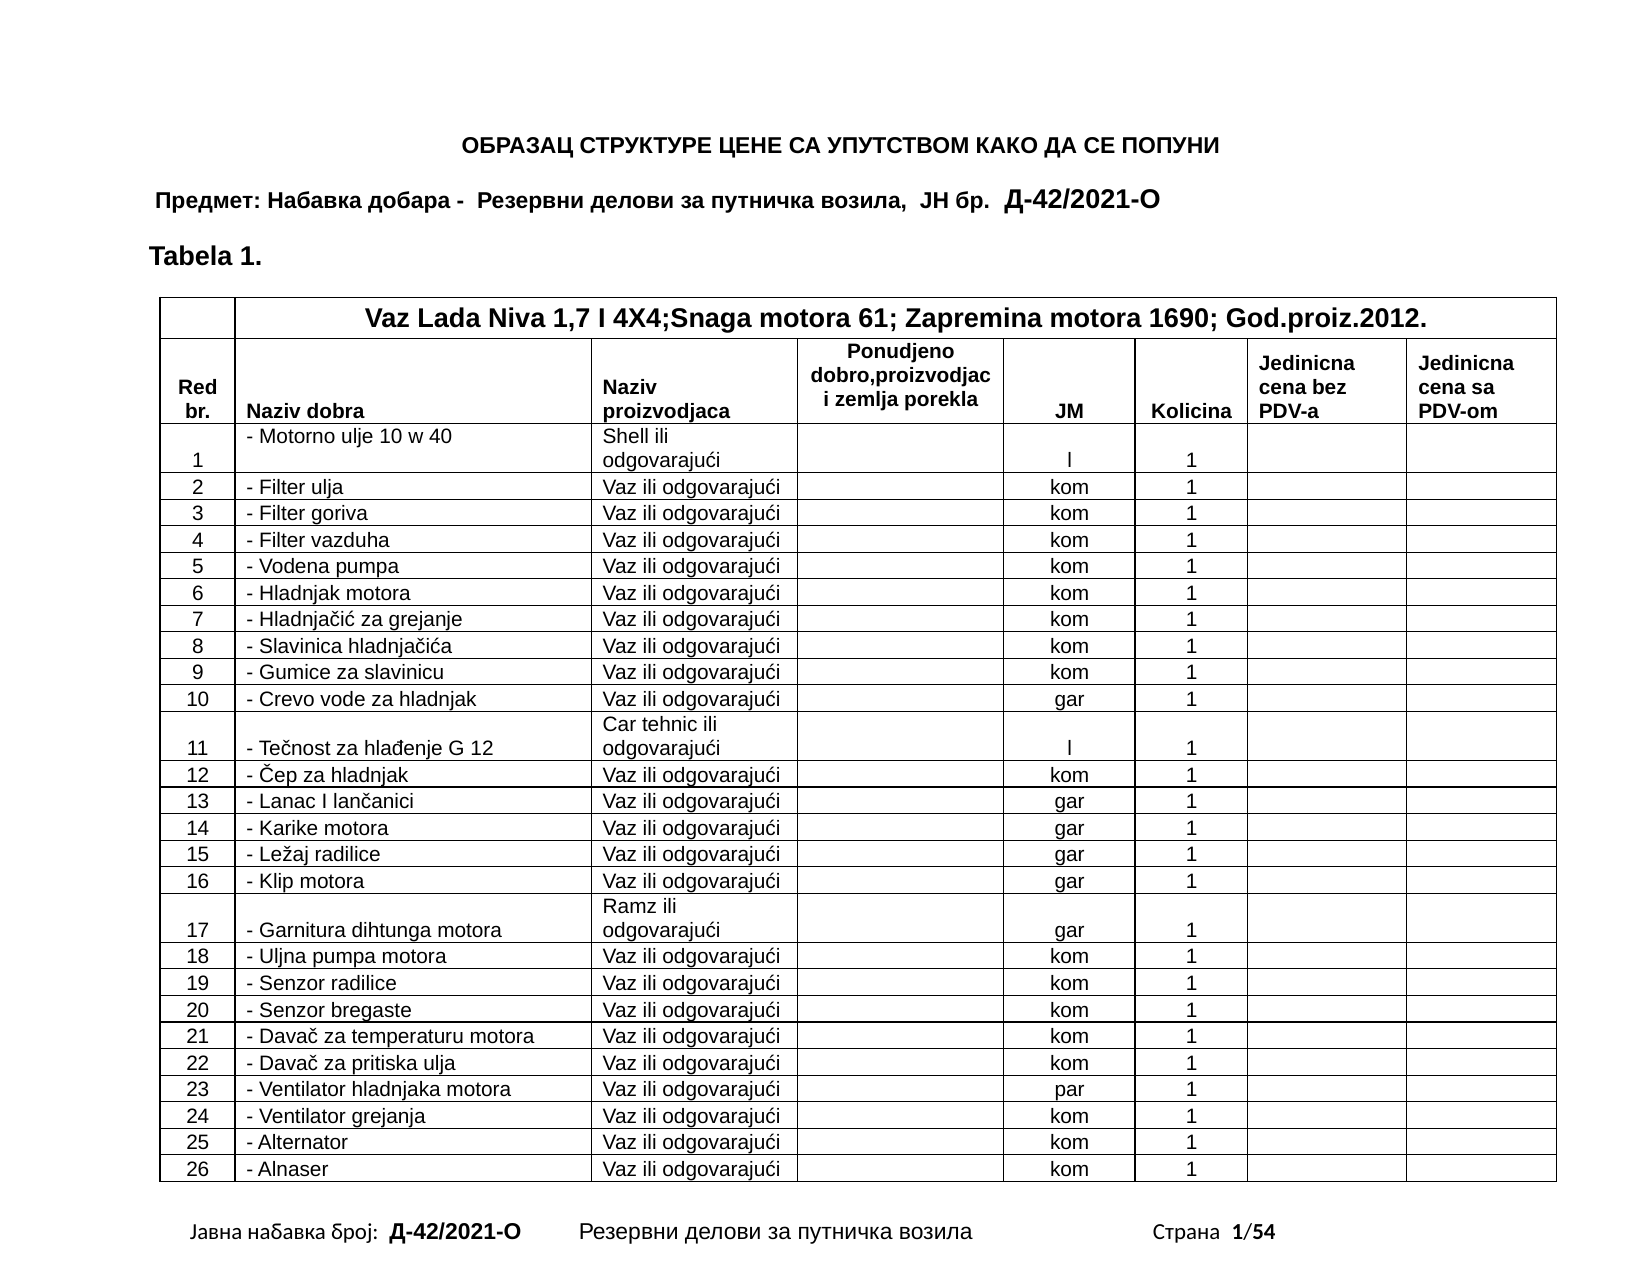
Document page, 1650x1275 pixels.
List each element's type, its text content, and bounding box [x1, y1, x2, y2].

table_cell Vaz ili odgovarajući [592, 473, 797, 498]
table_cell 19 [161, 969, 234, 995]
table_cell 3 [161, 500, 234, 525]
table_cell l [1004, 424, 1134, 472]
table_cell [1248, 1129, 1406, 1154]
table_cell 1 [1136, 996, 1247, 1021]
table_cell [798, 1049, 1003, 1074]
table_cell - Davač za temperaturu motora [236, 1023, 591, 1048]
table_cell Vaz ili odgovarajući [592, 1076, 797, 1101]
table_cell Vaz ili odgovarajući [592, 500, 797, 525]
table_cell - Hladnjačić za grejanje [236, 606, 591, 631]
table_cell Vaz ili odgovarajući [592, 579, 797, 605]
table_cell Kolicina [1136, 339, 1247, 423]
table_cell kom [1004, 579, 1134, 605]
table_cell Vaz ili odgovarajući [592, 867, 797, 893]
table_cell JM [1004, 339, 1134, 423]
table_cell [1248, 841, 1406, 866]
table_cell [1407, 1129, 1556, 1154]
table_cell 9 [161, 659, 234, 684]
table_cell [798, 814, 1003, 839]
table_cell [1248, 579, 1406, 605]
table_cell 20 [161, 996, 234, 1021]
table_cell - Motorno ulje 10 w 40 [236, 424, 591, 472]
table_cell 1 [1136, 473, 1247, 498]
table_cell kom [1004, 1102, 1134, 1128]
table_cell [1248, 996, 1406, 1021]
table_cell [1248, 1076, 1406, 1101]
table_cell 1 [1136, 867, 1247, 893]
table_cell [798, 579, 1003, 605]
table_cell 7 [161, 606, 234, 631]
table_cell [1248, 1049, 1406, 1074]
table_cell - Ležaj radilice [236, 841, 591, 866]
table_cell [798, 788, 1003, 813]
table_cell [1407, 1023, 1556, 1048]
table_cell 1 [1136, 606, 1247, 631]
table_cell kom [1004, 632, 1134, 658]
table_cell Vaz ili odgovarajući [592, 1102, 797, 1128]
table_cell [1407, 969, 1556, 995]
table_cell - Lanac I lančanici [236, 788, 591, 813]
table_cell Vaz ili odgovarajući [592, 1129, 797, 1154]
table_cell Naziv proizvodjaca [592, 339, 797, 423]
table_cell par [1004, 1076, 1134, 1101]
table_cell kom [1004, 1129, 1134, 1154]
table_cell 21 [161, 1023, 234, 1048]
table_cell [1407, 712, 1556, 760]
table_cell 16 [161, 867, 234, 893]
table_cell 1 [1136, 1076, 1247, 1101]
table_cell - Garnitura dihtunga motora [236, 894, 591, 942]
table_cell [798, 1129, 1003, 1154]
table_cell Red br. [161, 339, 234, 423]
table_cell [1248, 814, 1406, 839]
table_cell [1248, 943, 1406, 968]
table_cell [1248, 526, 1406, 552]
table_cell Vaz ili odgovarajući [592, 553, 797, 578]
table_cell - Filter vazduha [236, 526, 591, 552]
table_cell Vaz ili odgovarajući [592, 1023, 797, 1048]
table_cell - Čep za hladnjak [236, 761, 591, 786]
table_cell 1 [1136, 788, 1247, 813]
table_cell kom [1004, 526, 1134, 552]
table_cell Vaz ili odgovarajući [592, 996, 797, 1021]
table_cell 1 [1136, 814, 1247, 839]
table_cell gar [1004, 894, 1134, 942]
table_cell gar [1004, 685, 1134, 711]
table_cell [798, 659, 1003, 684]
table_cell kom [1004, 553, 1134, 578]
table_cell 1 [161, 424, 234, 472]
table_cell Car tehnic ili odgovarajući [592, 712, 797, 760]
table_cell Vaz ili odgovarajući [592, 606, 797, 631]
table_cell [1407, 632, 1556, 658]
table_cell - Alnaser [236, 1155, 591, 1181]
table_cell [1407, 659, 1556, 684]
text Предмет: Набавка добара - Резервни делови за путничка возила, ЈН бр. Д-42/2021-O [148, 183, 1533, 214]
table_cell [1407, 526, 1556, 552]
table_cell [798, 943, 1003, 968]
table_cell kom [1004, 996, 1134, 1021]
table_cell 10 [161, 685, 234, 711]
table_cell [1248, 424, 1406, 472]
table_cell [798, 473, 1003, 498]
table_cell 1 [1136, 424, 1247, 472]
table_cell [1407, 1155, 1556, 1181]
table_cell 1 [1136, 579, 1247, 605]
table_cell [1407, 500, 1556, 525]
table_cell 1 [1136, 969, 1247, 995]
table_cell 1 [1136, 1023, 1247, 1048]
table_cell [1407, 579, 1556, 605]
table_cell - Senzor bregaste [236, 996, 591, 1021]
table_cell [798, 841, 1003, 866]
table_cell [1248, 712, 1406, 760]
table_cell [798, 632, 1003, 658]
table_cell kom [1004, 761, 1134, 786]
table_cell 18 [161, 943, 234, 968]
text ОБРАЗАЦ СТРУКТУРЕ ЦЕНЕ СА УПУТСТВОМ КАКО ДА СЕ ПОПУНИ [148, 132, 1533, 158]
table_cell Vaz ili odgovarajući [592, 1155, 797, 1181]
table_cell kom [1004, 943, 1134, 968]
table_cell [1248, 473, 1406, 498]
table_cell [1407, 867, 1556, 893]
table_cell 11 [161, 712, 234, 760]
table_cell [1248, 606, 1406, 631]
table_cell [798, 526, 1003, 552]
table_cell 5 [161, 553, 234, 578]
table_cell 1 [1136, 632, 1247, 658]
table_cell 1 [1136, 659, 1247, 684]
table_cell 14 [161, 814, 234, 839]
table_cell [1248, 685, 1406, 711]
table_cell - Senzor radilice [236, 969, 591, 995]
table_cell Vaz ili odgovarajući [592, 659, 797, 684]
table_cell [1248, 1102, 1406, 1128]
table_cell 17 [161, 894, 234, 942]
table_cell kom [1004, 1155, 1134, 1181]
table_cell - Slavinica hladnjačića [236, 632, 591, 658]
table_cell 2 [161, 473, 234, 498]
table_cell Shell ili odgovarajući [592, 424, 797, 472]
table_cell [1407, 788, 1556, 813]
table_cell - Klip motora [236, 867, 591, 893]
table_cell [1407, 473, 1556, 498]
table_cell 4 [161, 526, 234, 552]
table_cell Vaz ili odgovarajući [592, 943, 797, 968]
table_cell 12 [161, 761, 234, 786]
table_cell [1407, 841, 1556, 866]
table_cell [798, 894, 1003, 942]
table_cell 1 [1136, 1129, 1247, 1154]
table_cell - Ventilator hladnjaka motora [236, 1076, 591, 1101]
table_cell 8 [161, 632, 234, 658]
table_cell Ramz ili odgovarajući [592, 894, 797, 942]
table_cell - Karike motora [236, 814, 591, 839]
table_cell Vaz ili odgovarajući [592, 685, 797, 711]
table_cell [798, 500, 1003, 525]
table_cell - Alternator [236, 1129, 591, 1154]
table_cell Vaz ili odgovarajući [592, 761, 797, 786]
table_cell gar [1004, 841, 1134, 866]
table_cell 1 [1136, 526, 1247, 552]
table_cell 1 [1136, 761, 1247, 786]
text Tabela 1. [148, 240, 1548, 271]
table_cell [1407, 685, 1556, 711]
table_cell [1407, 943, 1556, 968]
table_cell Vaz ili odgovarajući [592, 814, 797, 839]
table_cell - Filter ulja [236, 473, 591, 498]
table_cell [1407, 996, 1556, 1021]
table_cell Vaz ili odgovarajući [592, 526, 797, 552]
table_cell 1 [1136, 1102, 1247, 1128]
table_cell 26 [161, 1155, 234, 1181]
table_cell - Davač za pritiska ulja [236, 1049, 591, 1074]
table_cell 1 [1136, 685, 1247, 711]
table_cell [798, 424, 1003, 472]
table_cell kom [1004, 473, 1134, 498]
table_cell - Hladnjak motora [236, 579, 591, 605]
table_cell kom [1004, 1049, 1134, 1074]
table_cell [798, 606, 1003, 631]
table_cell 15 [161, 841, 234, 866]
table_cell 1 [1136, 553, 1247, 578]
table_cell Vaz ili odgovarajući [592, 1049, 797, 1074]
table_cell Jedinicna cena bez PDV-a [1248, 339, 1406, 423]
table_cell [798, 685, 1003, 711]
table_cell [1407, 761, 1556, 786]
table_cell [798, 996, 1003, 1021]
table_cell kom [1004, 500, 1134, 525]
table_cell - Uljna pumpa motora [236, 943, 591, 968]
table_cell [798, 1023, 1003, 1048]
table_cell [1248, 553, 1406, 578]
table_cell [1248, 1023, 1406, 1048]
table_cell l [1004, 712, 1134, 760]
table_cell Ponudjeno dobro,proizvodjac i zemlja porekla [798, 339, 1003, 423]
table_cell [798, 712, 1003, 760]
table_cell [1407, 1102, 1556, 1128]
table_cell Vaz ili odgovarajući [592, 788, 797, 813]
table_cell [1407, 1049, 1556, 1074]
table_cell [798, 1076, 1003, 1101]
table_cell [798, 761, 1003, 786]
table_cell [1407, 424, 1556, 472]
table_cell 6 [161, 579, 234, 605]
table_cell [1407, 894, 1556, 942]
table_cell [1248, 659, 1406, 684]
table_cell [798, 1155, 1003, 1181]
table_cell [798, 1102, 1003, 1128]
table_cell [1407, 1076, 1556, 1101]
table_header [161, 298, 234, 338]
table_cell [1248, 969, 1406, 995]
table_cell - Filter goriva [236, 500, 591, 525]
table_cell [1248, 894, 1406, 942]
table_cell kom [1004, 606, 1134, 631]
table_cell kom [1004, 1023, 1134, 1048]
table_cell 1 [1136, 500, 1247, 525]
table_cell [1248, 500, 1406, 525]
table_cell Vaz ili odgovarajući [592, 632, 797, 658]
table_header Vaz Lada Niva 1,7 I 4X4;Snaga motora 61; Zapremina motora 1690; God.proiz.2012. [236, 298, 1556, 338]
table_cell [1407, 606, 1556, 631]
table_cell 1 [1136, 894, 1247, 942]
table_cell 1 [1136, 841, 1247, 866]
table_cell kom [1004, 969, 1134, 995]
table_cell Jedinicna cena sa PDV-om [1407, 339, 1556, 423]
table_cell gar [1004, 814, 1134, 839]
table_cell - Ventilator grejanja [236, 1102, 591, 1128]
table_cell [1248, 867, 1406, 893]
table_cell - Crevo vode za hladnjak [236, 685, 591, 711]
table_cell [1248, 632, 1406, 658]
table_cell kom [1004, 659, 1134, 684]
table_cell - Tečnost za hlađenje G 12 [236, 712, 591, 760]
table_cell Vaz ili odgovarajući [592, 841, 797, 866]
table_cell 1 [1136, 1049, 1247, 1074]
table_cell gar [1004, 788, 1134, 813]
table_cell 25 [161, 1129, 234, 1154]
table_cell 1 [1136, 712, 1247, 760]
table_cell [798, 969, 1003, 995]
table_cell [1248, 1155, 1406, 1181]
table_cell [1248, 761, 1406, 786]
table_cell [798, 867, 1003, 893]
table_cell 1 [1136, 943, 1247, 968]
table_cell 23 [161, 1076, 234, 1101]
table_cell - Vodena pumpa [236, 553, 591, 578]
table_cell - Gumice za slavinicu [236, 659, 591, 684]
table_cell 1 [1136, 1155, 1247, 1181]
table_cell Naziv dobra [236, 339, 591, 423]
table_cell gar [1004, 867, 1134, 893]
table_cell Vaz ili odgovarajući [592, 969, 797, 995]
table_cell [798, 553, 1003, 578]
table_cell 13 [161, 788, 234, 813]
table_cell [1248, 788, 1406, 813]
table_cell [1407, 814, 1556, 839]
table_cell [1407, 553, 1556, 578]
table_cell 22 [161, 1049, 234, 1074]
table_cell 24 [161, 1102, 234, 1128]
